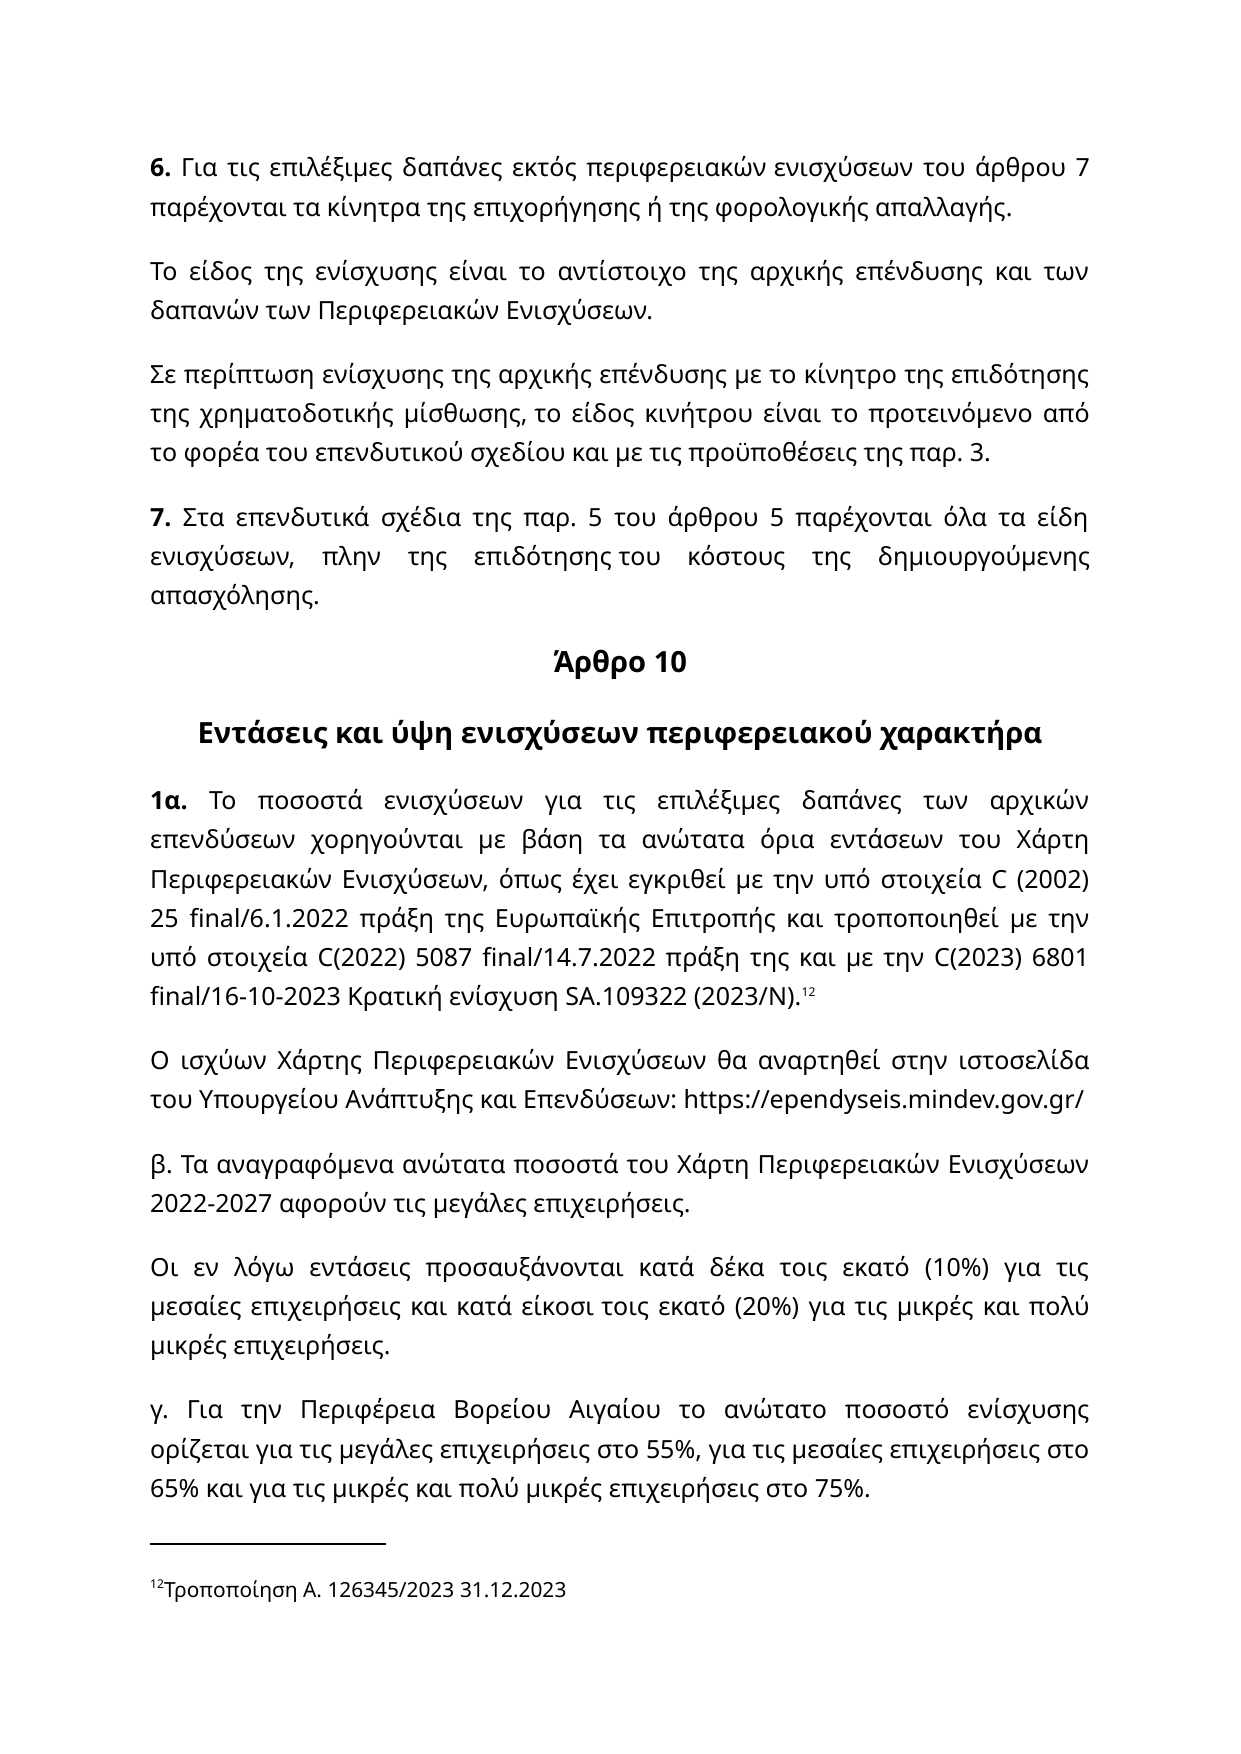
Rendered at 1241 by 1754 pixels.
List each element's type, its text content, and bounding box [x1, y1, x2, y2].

subtitle Εντάσεις και ύψη ενισχύσεων περιφερειακού χαρακτήρα [150, 712, 1090, 752]
text Τροποποίηση A. 126345/2023 31.12.2023 [150, 1576, 1090, 1604]
text Οι εν λόγω εντάσεις προσαυξάνονται κατά δέκα τοις εκατό (10%) για τις μεσαίες επιχειρήσεις και κατά είκοσι τοις εκατό (20%) για τις μικρές και πολύ μικρές επιχειρήσεις. [150, 1249, 1090, 1362]
text Σε περίπτωση ενίσχυσης της αρχικής επένδυσης με το κίνητρο της επιδότησης της χρηματοδοτικής μίσθωσης, το είδος κινήτρου είναι το προτεινόμενο από το φορέα του επενδυτικού σχεδίου και με τις προϋποθέσεις της παρ. 3. [150, 357, 1090, 469]
text 6. Για τις επιλέξιμες δαπάνες εκτός περιφερειακών ενισχύσεων του άρθρου 7 παρέχονται τα κίνητρα της επιχορήγησης ή της φορολογικής απαλλαγής. [150, 150, 1090, 223]
text β. Τα αναγραφόμενα ανώτατα ποσοστά του Χάρτη Περιφερειακών Ενισχύσεων 2022-2027 αφορούν τις μεγάλες επιχειρήσεις. [150, 1146, 1090, 1219]
text 7. Στα επενδυτικά σχέδια της παρ. 5 του άρθρου 5 παρέχονται όλα τα είδη ενισχύσεων, πλην της επιδότησης του κόστους της δημιουργούμενης απασχόλησης. [150, 499, 1090, 612]
subtitle Άρθρο 10 [150, 642, 1090, 681]
text 1α. Το ποσοστά ενισχύσεων για τις επιλέξιμες δαπάνες των αρχικών επενδύσεων χορηγούνται με βάση τα ανώτατα όρια εντάσεων του Χάρτη Περιφερειακών Ενισχύσεων, όπως έχει εγκριθεί με την υπό στοιχεία C (2002) 25 final/6.1.2022 πράξη της Ευρωπαϊκής Επιτροπής και τροποποιηθεί με την υπό στοιχεία C(2022) 5087 final/14.7.2022 πράξη της και με την C(2023) 6801 final/16-10-2023 Κρατική ενίσχυση SA.109322 (2023/N). [150, 783, 1090, 1013]
text Το είδος της ενίσχυσης είναι το αντίστοιχο της αρχικής επένδυσης και των δαπανών των Περιφερειακών Ενισχύσεων. [150, 253, 1090, 327]
text Ο ισχύων Χάρτης Περιφερειακών Ενισχύσεων θα αναρτηθεί στην ιστοσελίδα του Υπουργείου Ανάπτυξης και Επενδύσεων: https://ependyseis.mindev.gov.gr/ [150, 1043, 1090, 1116]
text γ. Για την Περιφέρεια Βορείου Αιγαίου το ανώτατο ποσοστό ενίσχυσης ορίζεται για τις μεγάλες επιχειρήσεις στο 55%, για τις μεσαίες επιχειρήσεις στο 65% και για τις μικρές και πολύ μικρές επιχειρήσεις στο 75%. [150, 1392, 1090, 1504]
